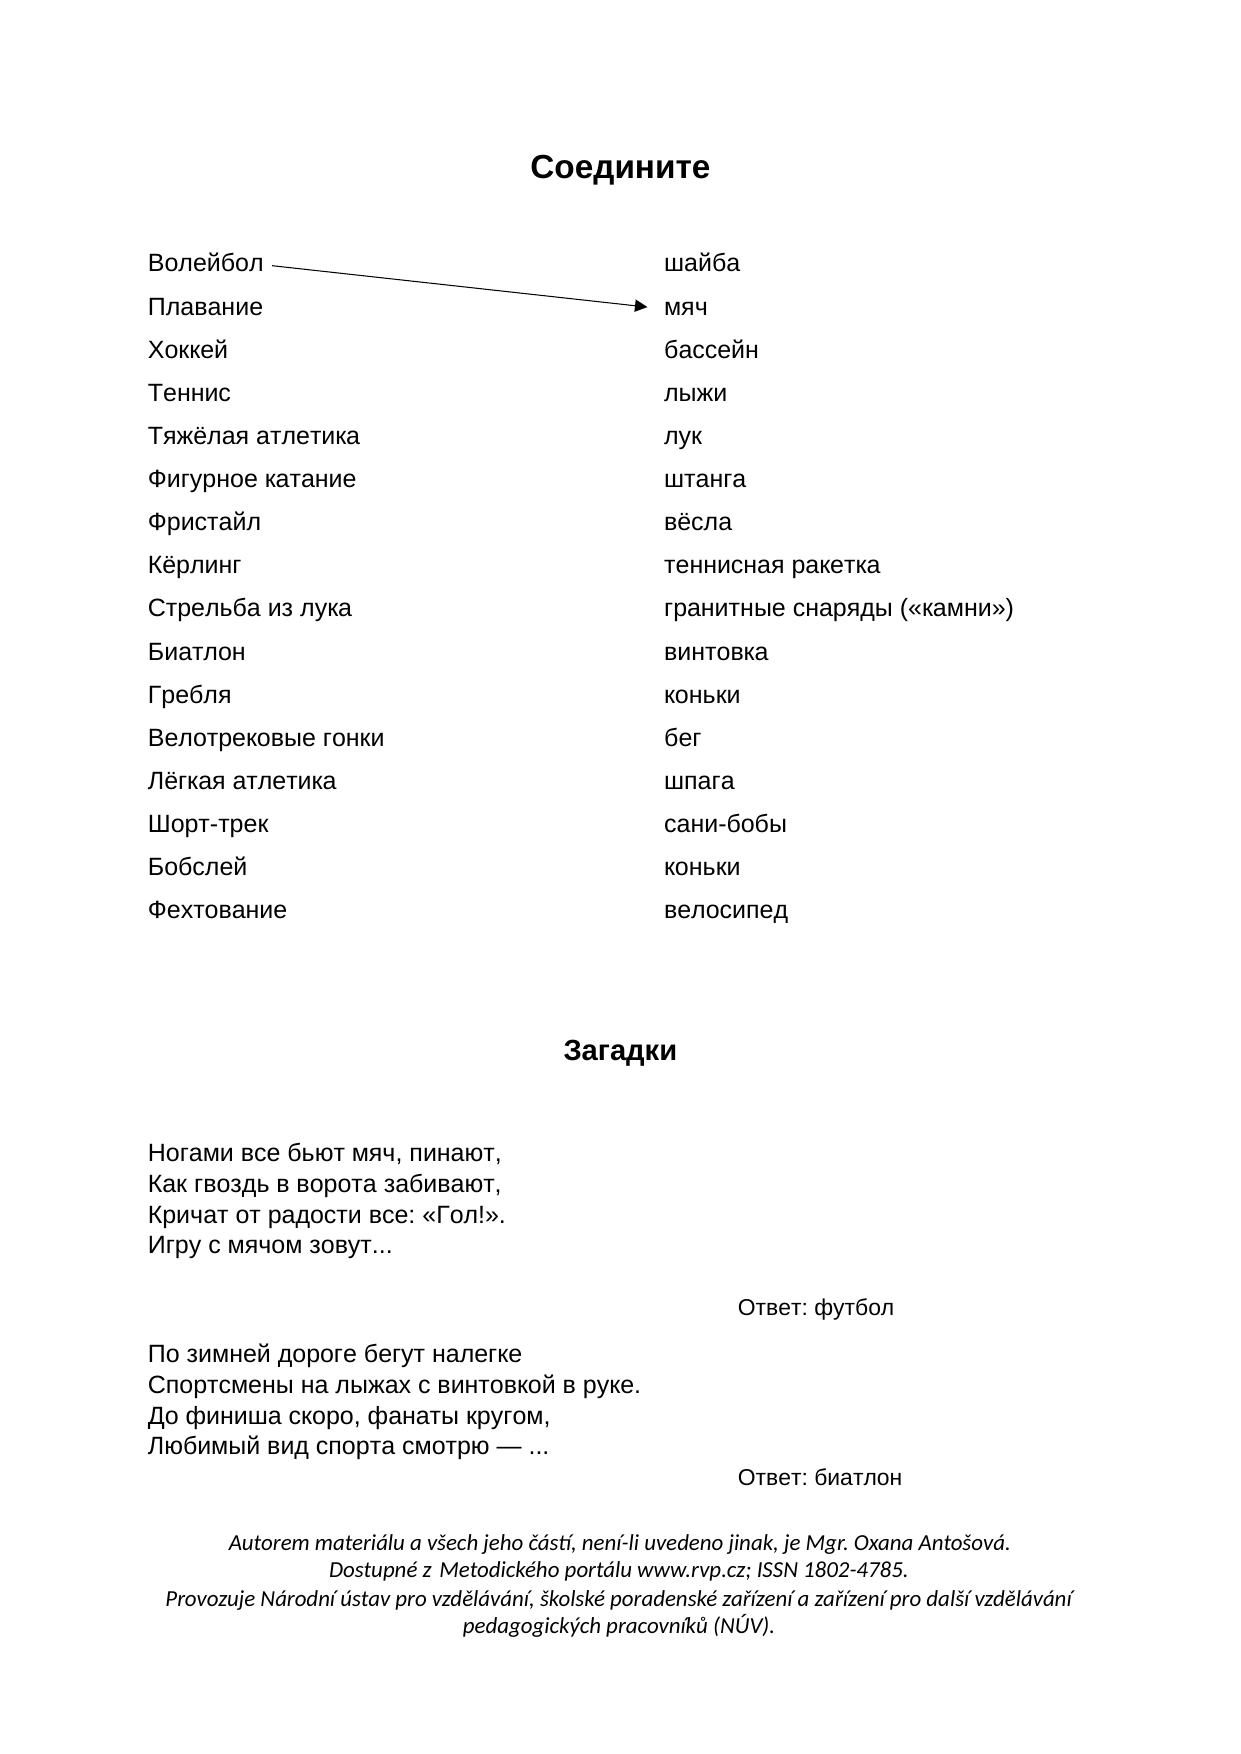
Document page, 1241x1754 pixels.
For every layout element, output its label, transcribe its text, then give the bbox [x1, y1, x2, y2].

text Теннис лыжи [148, 378, 1093, 406]
text Фигурное катание штанга [148, 464, 1093, 493]
text Хоккей бассейн [148, 334, 1093, 363]
text Кёрлинг теннисная ракетка [148, 550, 1093, 579]
text Тяжёлая атлетика лук [148, 421, 1093, 449]
text Загадки [148, 1033, 1093, 1067]
text Шорт-трек сани-бобы [148, 809, 1093, 838]
text Ногами все бьют мяч, пинают, Как гвоздь в ворота забивают, Кричат от радости все: «Гол!». Игру с мячом зовут... Ответ: футбол [148, 1138, 1093, 1321]
text Стрельба из лука гранитные снаряды («камни») [148, 593, 1093, 622]
text Биатлон винтовка [148, 636, 1093, 665]
text Фристайл вёсла [148, 507, 1093, 536]
text Фехтование велосипед [148, 895, 1093, 924]
text Гребля коньки [148, 679, 1093, 708]
text По зимней дороге бегут налегке Спортсмены на лыжах с винтовкой в руке. До финиша скоро, фанаты кругом, Любимый вид спорта смотрю — ... Ответ: биатлон [148, 1339, 1093, 1491]
text Лёгкая атлетика шпага [148, 766, 1093, 794]
text Волейбол шайба [148, 248, 1093, 277]
text Велотрековые гонки бег [148, 723, 1093, 751]
text Соедините [148, 148, 1093, 186]
text Бобслей коньки [148, 852, 1093, 881]
text Плавание мяч [148, 291, 1093, 320]
